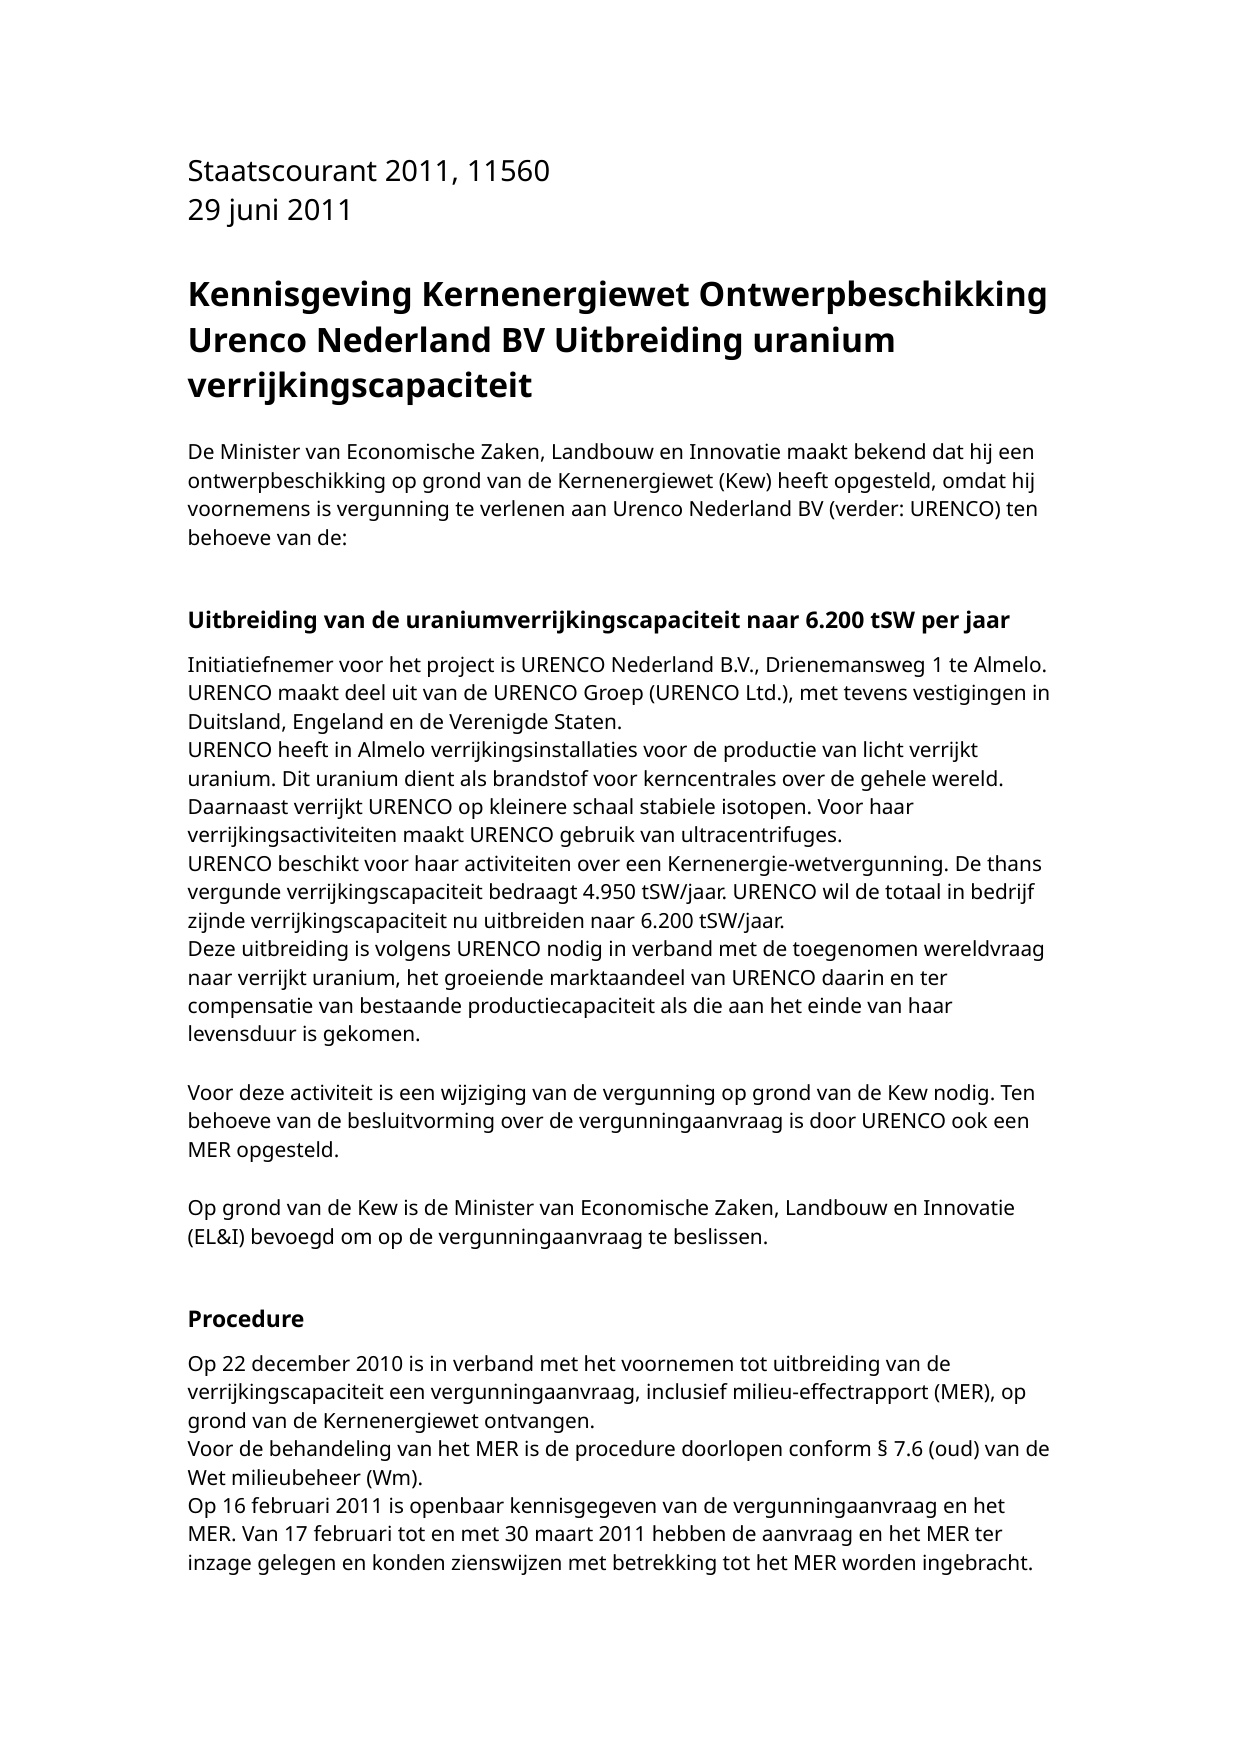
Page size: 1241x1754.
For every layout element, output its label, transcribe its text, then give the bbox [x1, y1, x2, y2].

text Deze uitbreiding is volgens URENCO nodig in verband met de toegenomen wereldvraag naar verrijkt uranium, het groeiende marktaandeel van URENCO daarin en ter compensatie van bestaande productiecapaciteit als die aan het einde van haar levensduur is gekomen. [187, 934, 1053, 1048]
text URENCO heeft in Almelo verrijkingsinstallaties voor de productie van licht verrijkt uranium. Dit uranium dient als brandstof voor kerncentrales over de gehele wereld. [187, 735, 1053, 792]
text Initiatiefnemer voor het project is URENCO Nederland B.V., Drienemansweg 1 te Almelo. URENCO maakt deel uit van de URENCO Groep (URENCO Ltd.), met tevens vestigingen in Duitsland, Engeland en de Verenigde Staten. [187, 650, 1053, 735]
text Op 22 december 2010 is in verband met het voornemen tot uitbreiding van de verrijkingscapaciteit een vergunningaanvraag, inclusief milieu-effectrapport (MER), op grond van de Kernenergiewet ontvangen. [187, 1349, 1053, 1434]
text 29 juni 2011 [187, 190, 1053, 229]
subtitle Uitbreiding van de uraniumverrijkingscapaciteit naar 6.200 tSW per jaar [187, 604, 1053, 635]
text Staatscourant 2011, 11560 [187, 150, 1053, 190]
subtitle Kennisgeving Kernenergiewet Ontwerpbeschikking Urenco Nederland BV Uitbreiding uranium verrijkingscapaciteit [187, 271, 1053, 407]
text Op 16 februari 2011 is openbaar kennisgegeven van de vergunningaanvraag en het MER. Van 17 februari tot en met 30 maart 2011 hebben de aanvraag en het MER ter inzage gelegen en konden zienswijzen met betrekking tot het MER worden ingebracht. [187, 1491, 1053, 1576]
text URENCO beschikt voor haar activiteiten over een Kernenergie-wetvergunning. De thans vergunde verrijkingscapaciteit bedraagt 4.950 tSW/jaar. URENCO wil de totaal in bedrijf zijnde verrijkingscapaciteit nu uitbreiden naar 6.200 tSW/jaar. [187, 849, 1053, 934]
text Voor deze activiteit is een wijziging van de vergunning op grond van de Kew nodig. Ten behoeve van de besluitvorming over de vergunningaanvraag is door URENCO ook een MER opgesteld. [187, 1078, 1053, 1163]
text Voor de behandeling van het MER is de procedure doorlopen conform § 7.6 (oud) van de Wet milieubeheer (Wm). [187, 1434, 1053, 1491]
text Op grond van de Kew is de Minister van Economische Zaken, Landbouw en Innovatie (EL&I) bevoegd om op de vergunningaanvraag te beslissen. [187, 1193, 1053, 1250]
text Daarnaast verrijkt URENCO op kleinere schaal stabiele isotopen. Voor haar verrijkingsactiviteiten maakt URENCO gebruik van ultracentrifuges. [187, 792, 1053, 849]
subtitle Procedure [187, 1303, 1053, 1334]
text De Minister van Economische Zaken, Landbouw en Innovatie maakt bekend dat hij een ontwerpbeschikking op grond van de Kernenergiewet (Kew) heeft opgesteld, omdat hij voornemens is vergunning te verlenen aan Urenco Nederland BV (verder: URENCO) ten behoeve van de: [187, 437, 1053, 551]
